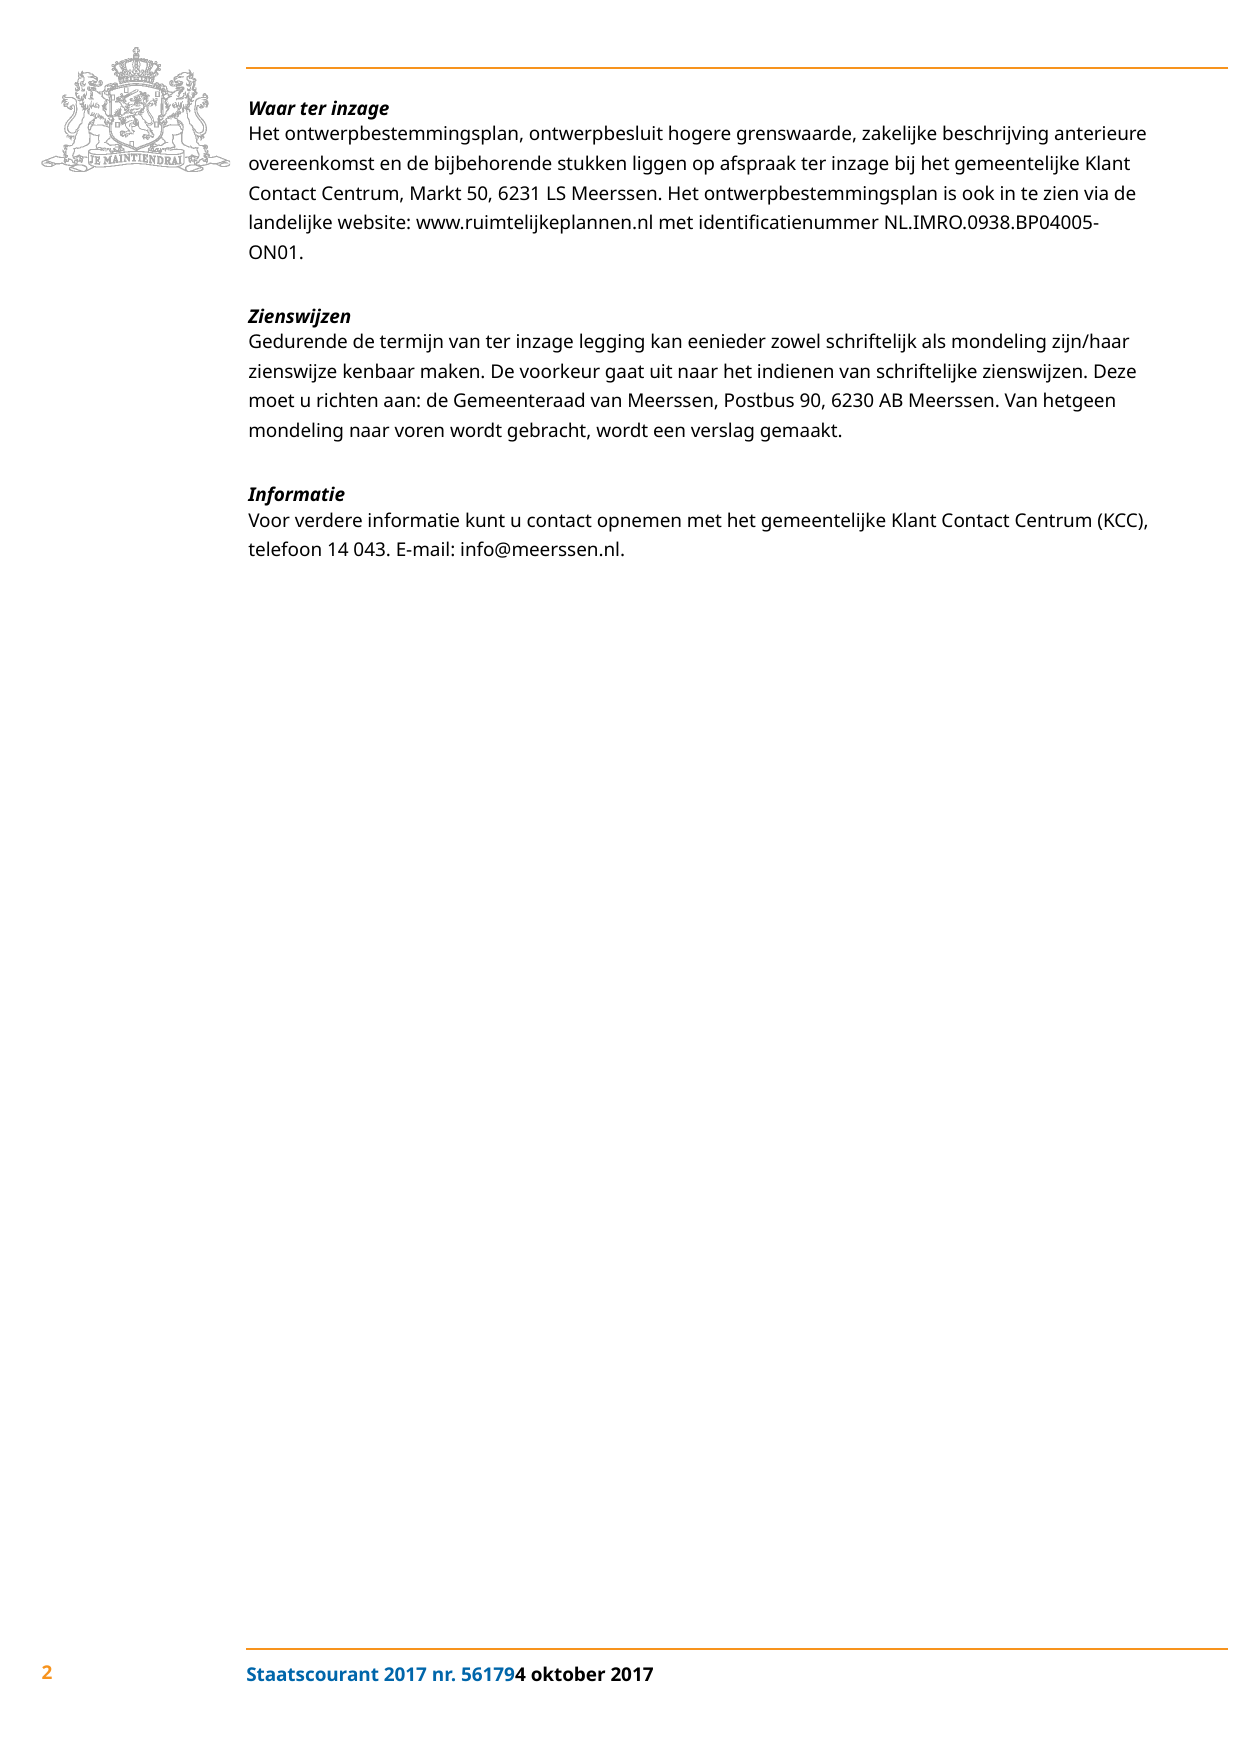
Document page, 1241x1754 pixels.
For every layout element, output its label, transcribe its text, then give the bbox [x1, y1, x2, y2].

text Waar ter inzage [248, 95, 1152, 121]
text Gedurende de termijn van ter inzage legging kan eenieder zowel schriftelijk als mondeling zijn/haar zienswijze kenbaar maken. De voorkeur gaat uit naar het indienen van schriftelijke zienswijzen. Deze moet u richten aan: de Gemeenteraad van Meerssen, Postbus 90, 6230 AB Meerssen. Van hetgeen mondeling naar voren wordt gebracht, wordt een verslag gemaakt. [248, 328, 1152, 443]
text Het ontwerpbestemmingsplan, ontwerpbesluit hogere grenswaarde, zakelijke beschrijving anterieure overeenkomst en de bijbehorende stukken liggen op afspraak ter inzage bij het gemeentelijke Klant Contact Centrum, Markt 50, 6231 LS Meerssen. Het ontwerpbestemmingsplan is ook in te zien via de landelijke website: www.ruimtelijkeplannen.nl met identificatienummer NL.IMRO.0938.BP04005-ON01. [248, 121, 1152, 264]
text Informatie [248, 481, 1152, 507]
picture [41, 47, 231, 172]
text Zienswijzen [248, 303, 1152, 328]
text Voor verdere informatie kunt u contact opnemen met het gemeentelijke Klant Contact Centrum (KCC), telefoon 14 043. E-mail: info@meerssen.nl. [248, 507, 1152, 562]
